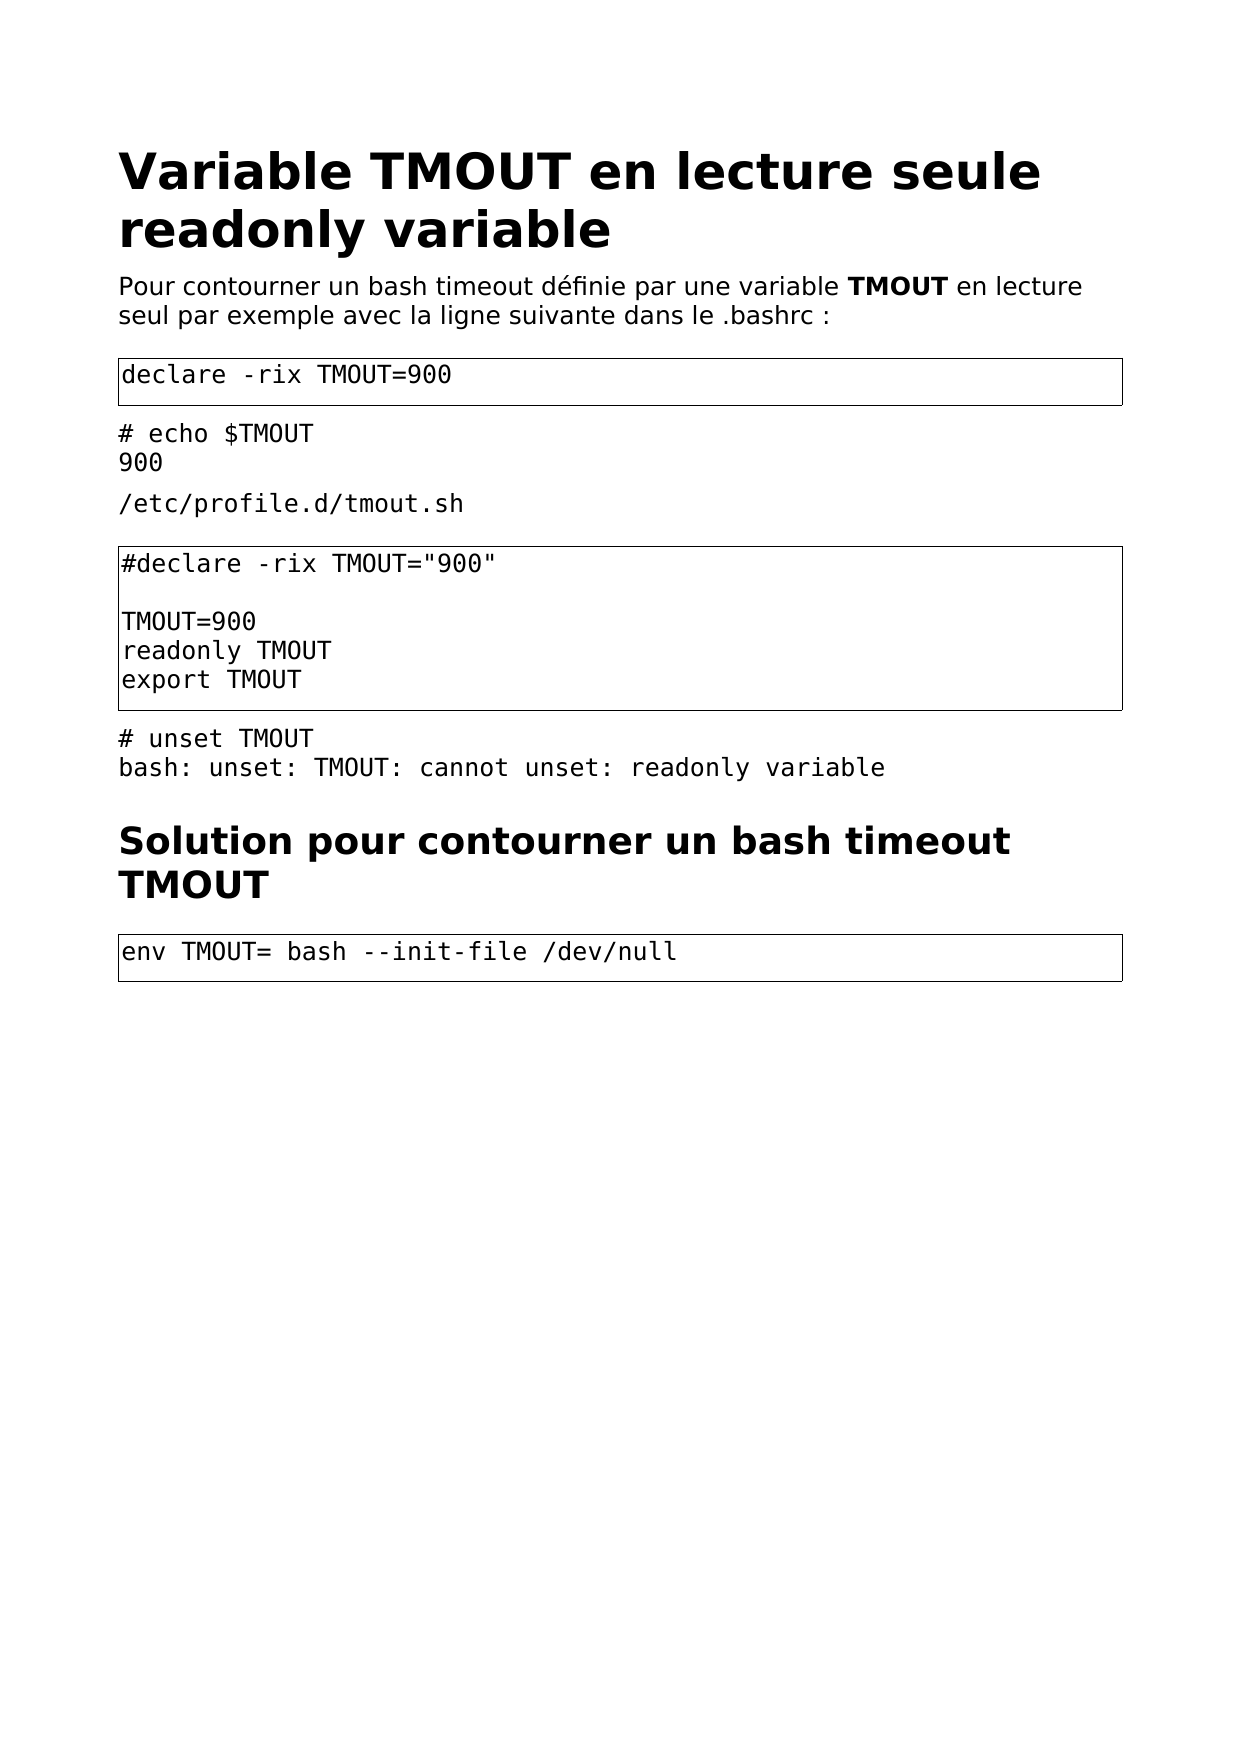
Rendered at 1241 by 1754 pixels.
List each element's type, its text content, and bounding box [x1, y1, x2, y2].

table_header env TMOUT= bash --init-file /dev/null [119, 935, 1122, 981]
text Pour contourner un bash timeout définie par une variable TMOUT en lecture seul par exemple avec la ligne suivante dans le .bashrc : [118, 272, 1122, 330]
subtitle Variable TMOUT en lecture seule readonly variable [118, 143, 1122, 259]
text /etc/profile.d/tmout.sh [118, 489, 1122, 519]
table_header declare -rix TMOUT=900 [119, 359, 1122, 404]
text # echo $TMOUT 900 [118, 419, 1122, 478]
subtitle Solution pour contourner un bash timeout TMOUT [118, 819, 1122, 907]
text # unset TMOUT bash: unset: TMOUT: cannot unset: readonly variable [118, 724, 1122, 783]
table_header #declare -rix TMOUT="900" TMOUT=900 readonly TMOUT export TMOUT [119, 547, 1122, 709]
